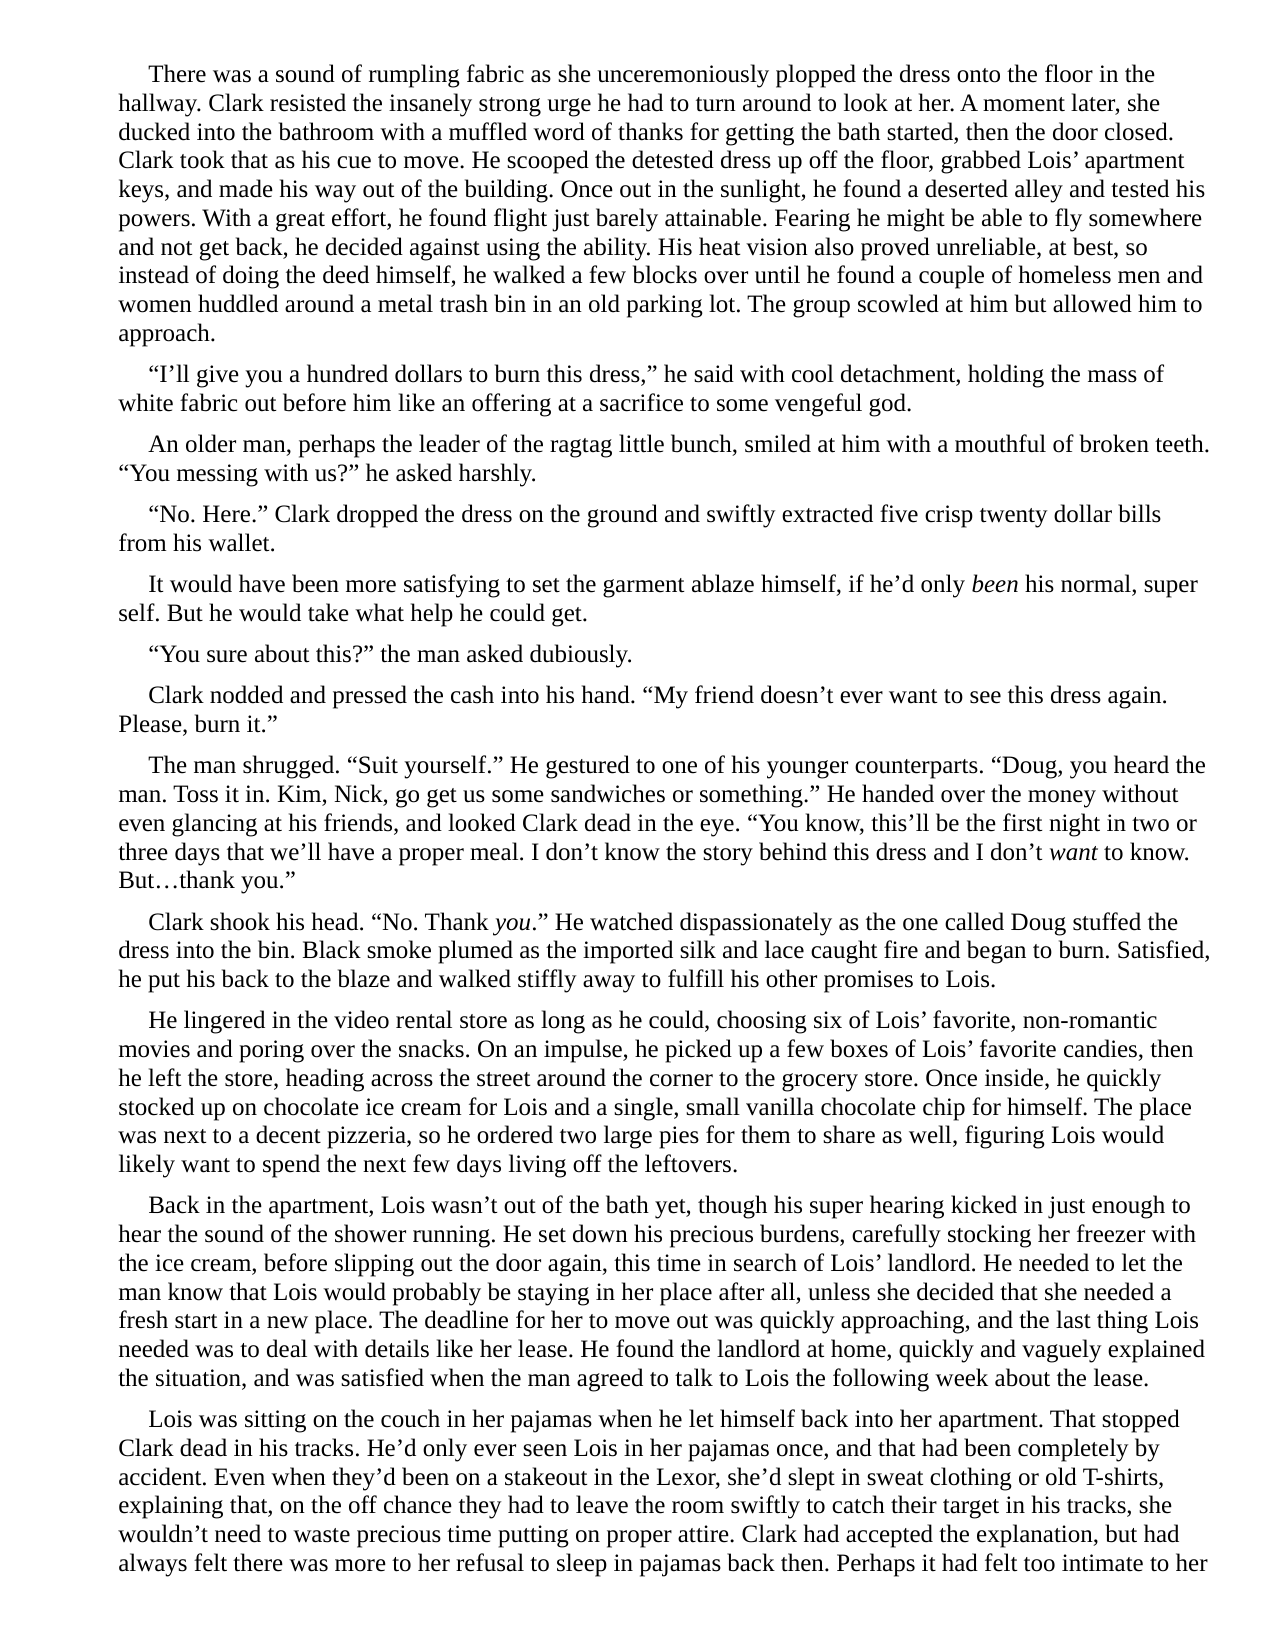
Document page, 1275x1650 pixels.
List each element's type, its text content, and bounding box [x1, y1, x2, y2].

text Clark shook his head. “No. Thank you.” He watched dispassionately as the one called Doug stuffed the dress into the bin. Black smoke plumed as the imported silk and lace caught fire and began to burn. Satisfied, he put his back to the blaze and walked stiffly away to fulfill his other promises to Lois. [118, 907, 1216, 993]
text “You sure about this?” the man asked dubiously. [118, 639, 1216, 668]
text He lingered in the video rental store as long as he could, choosing six of Lois’ favorite, non-romantic movies and poring over the snacks. On an impulse, he picked up a few boxes of Lois’ favorite candies, then he left the store, heading across the street around the corner to the grocery store. Once inside, he quickly stocked up on chocolate ice cream for Lois and a single, small vanilla chocolate chip for himself. The place was next to a decent pizzeria, so he ordered two large pies for them to share as well, figuring Lois would likely want to spend the next few days living off the leftovers. [118, 1005, 1216, 1178]
text “No. Here.” Clark dropped the dress on the ground and swiftly extracted five crisp twenty dollar bills from his wallet. [118, 499, 1216, 557]
text Clark nodded and pressed the cash into his hand. “My friend doesn’t ever want to see this dress again. Please, burn it.” [118, 680, 1216, 738]
text Lois was sitting on the couch in her pajamas when he let himself back into her apartment. That stopped Clark dead in his tracks. He’d only ever seen Lois in her pajamas once, and that had been completely by accident. Even when they’d been on a stakeout in the Lexor, she’d slept in sweat clothing or old T-shirts, explaining that, on the off chance they had to leave the room swiftly to catch their target in his tracks, she wouldn’t need to waste precious time putting on proper attire. Clark had accepted the explanation, but had always felt there was more to her refusal to sleep in pajamas back then. Perhaps it had felt too intimate to her [118, 1404, 1216, 1577]
text There was a sound of rumpling fabric as she unceremoniously plopped the dress onto the floor in the hallway. Clark resisted the insanely strong urge he had to turn around to look at her. A moment later, she ducked into the bathroom with a muffled word of thanks for getting the bath started, then the door closed. Clark took that as his cue to move. He scooped the detested dress up off the floor, grabbed Lois’ apartment keys, and made his way out of the building. Once out in the sunlight, he found a deserted alley and tested his powers. With a great effort, he found flight just barely attainable. Fearing he might be able to fly somewhere and not get back, he decided against using the ability. His heat vision also proved unreliable, at best, so instead of doing the deed himself, he walked a few blocks over until he found a couple of homeless men and women huddled around a metal trash bin in an old parking lot. The group scowled at him but allowed him to approach. [118, 59, 1216, 347]
text “I’ll give you a hundred dollars to burn this dress,” he said with cool detachment, holding the mass of white fabric out before him like an offering at a sacrifice to some vengeful god. [118, 359, 1216, 417]
text Back in the apartment, Lois wasn’t out of the bath yet, though his super hearing kicked in just enough to hear the sound of the shower running. He set down his precious burdens, carefully stocking her freezer with the ice cream, before slipping out the door again, this time in search of Lois’ landlord. He needed to let the man know that Lois would probably be staying in her place after all, unless she decided that she needed a fresh start in a new place. The deadline for her to move out was quickly approaching, and the last thing Lois needed was to deal with details like her lease. He found the landlord at home, quickly and vaguely explained the situation, and was satisfied when the man agreed to talk to Lois the following week about the lease. [118, 1190, 1216, 1392]
text An older man, perhaps the leader of the ragtag little bunch, smiled at him with a mouthful of broken teeth. “You messing with us?” he asked harshly. [118, 429, 1216, 487]
text It would have been more satisfying to set the garment ablaze himself, if he’d only been his normal, super self. But he would take what help he could get. [118, 569, 1216, 627]
text The man shrugged. “Suit yourself.” He gestured to one of his younger counterparts. “Doug, you heard the man. Toss it in. Kim, Nick, go get us some sandwiches or something.” He handed over the money without even glancing at his friends, and looked Clark dead in the eye. “You know, this’ll be the first night in two or three days that we’ll have a proper meal. I don’t know the story behind this dress and I don’t want to know. But…thank you.” [118, 750, 1216, 894]
